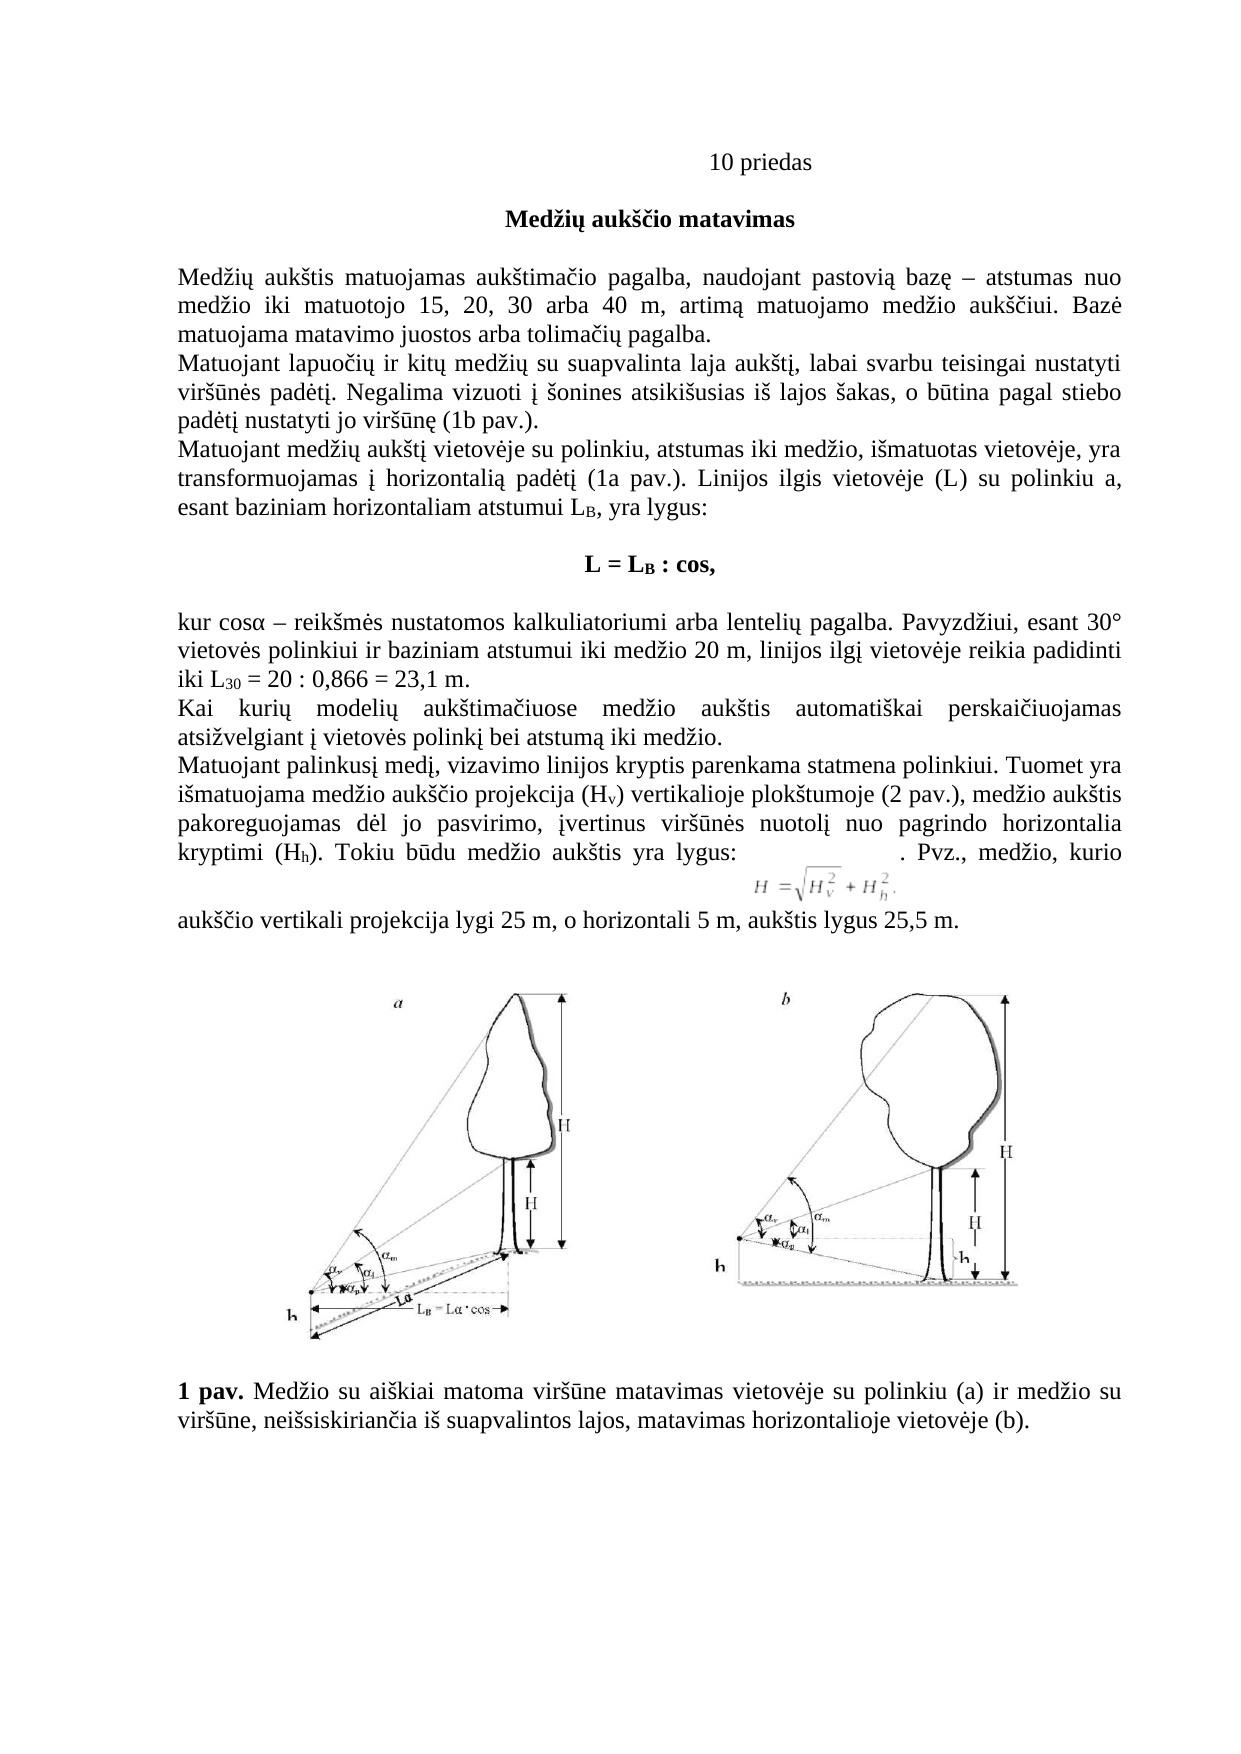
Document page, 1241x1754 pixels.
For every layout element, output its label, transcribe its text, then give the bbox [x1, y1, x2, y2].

text kur cosα – reikšmės nustatomos kalkuliatoriumi arba lentelių pagalba. Pavyzdžiui, esant 30° vietovės polinkiui ir baziniam atstumui iki medžio 20 m, linijos ilgį vietovėje reikia padidinti iki L30 = 20 : 0,866 = 23,1 m. [177, 607, 1122, 693]
text Matuojant palinkusį medį, vizavimo linijos kryptis parenkama statmena polinkiui. Tuomet yra išmatuojama medžio aukščio projekcija (Hv) vertikalioje plokštumoje (2 pav.), medžio aukštis pakoreguojamas dėl jo pasvirimo, įvertinus viršūnės nuotolį nuo pagrindo horizontalia kryptimi (Hh). Tokiu būdu medžio aukštis yra lygus: H = ((Hv^2)^1/2) + Hh^2. Pvz., medžio, kurio aukščio vertikali projekcija lygi 25 m, o horizontali 5 m, aukštis lygus 25,5 m. [177, 751, 1122, 934]
text Lα = LB : cosα, [177, 549, 1122, 578]
text Kai kurių modelių aukštimačiuose medžio aukštis automatiškai perskaičiuojamas atsižvelgiant į vietovės polinkį bei atstumą iki medžio. [177, 693, 1122, 751]
text 1 pav. Medžio su aiškiai matoma viršūne matavimas vietovėje su polinkiu (a) ir medžio su viršūne, neišsiskiriančia iš suapvalintos lajos, matavimas horizontalioje vietovėje (b). [177, 1376, 1122, 1433]
text Matuojant medžių aukštį vietovėje su polinkiu, atstumas iki medžio, išmatuotas vietovėje, yra transformuojamas į horizontalią padėtį (1a pav.). Linijos ilgis vietovėje (Lα) su polinkiu a, esant baziniam horizontaliam atstumui LB, yra lygus: [177, 434, 1122, 521]
text Medžių aukščio matavimas [177, 204, 1122, 233]
text Medžių aukštis matuojamas aukštimačio pagalba, naudojant pastovią bazę – atstumas nuo medžio iki matuotojo 15, 20, 30 arba 40 m, artimą matuojamo medžio aukščiui. Bazė matuojama matavimo juostos arba tolimačių pagalba. [177, 262, 1122, 348]
text 10 priedas [177, 147, 1122, 176]
text Matuojant lapuočių ir kitų medžių su suapvalinta laja aukštį, labai svarbu teisingai nustatyti viršūnės padėtį. Negalima vizuoti į šonines atsikišusias iš lajos šakas, o būtina pagal stiebo padėtį nustatyti jo viršūnę (1b pav.). [177, 348, 1122, 434]
